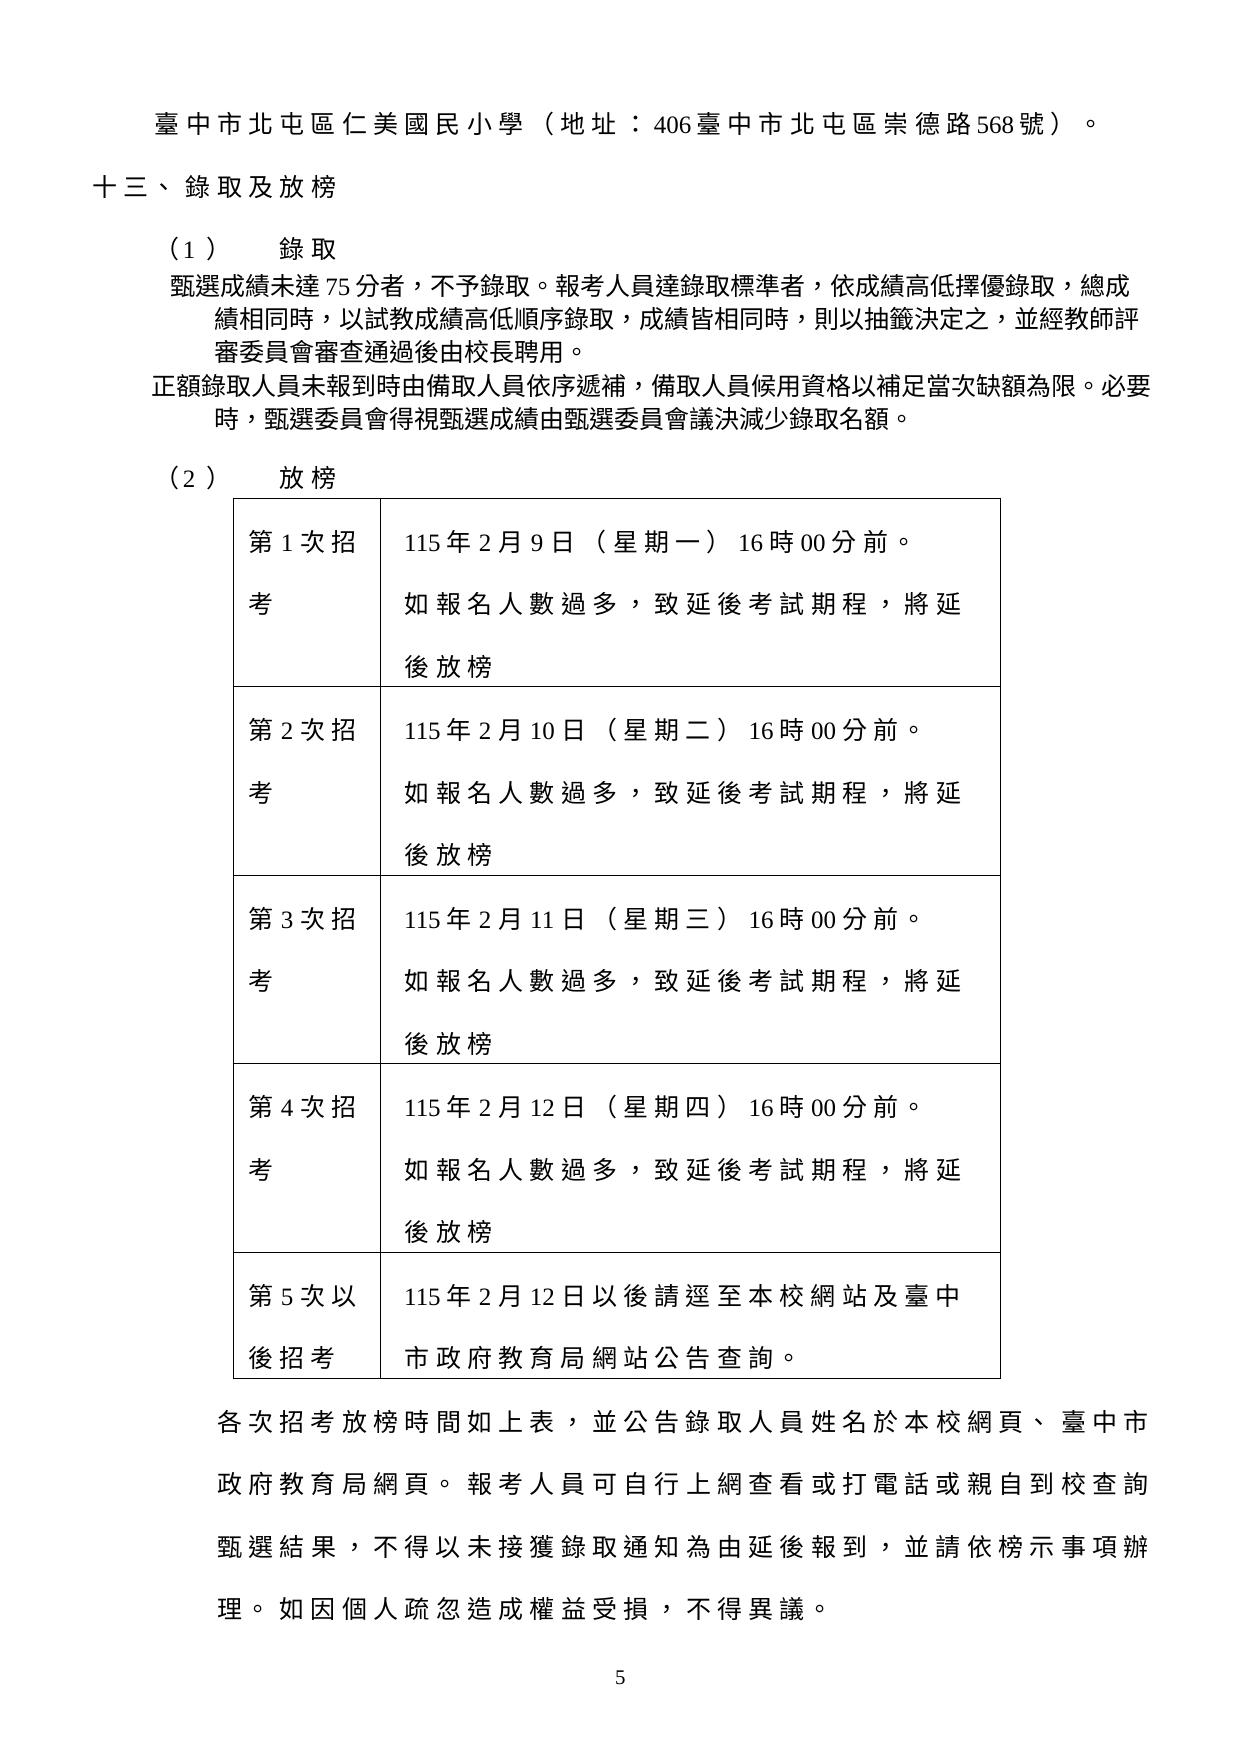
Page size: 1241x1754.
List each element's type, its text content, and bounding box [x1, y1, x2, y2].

text 臺中市北屯區仁美國民小學（地址：406臺中市北屯區崇德路568號）。 [151, 81, 1151, 143]
list 錄取 [151, 206, 1151, 268]
table_cell 第3次招考 [234, 876, 380, 1063]
table_cell 第4次招考 [234, 1064, 380, 1252]
text 十三、錄取及放榜 [89, 143, 1151, 206]
list 放榜 [151, 435, 1151, 498]
table_header 115年2月9日（星期一）16時00分前。 如報名人數過多，致延後考試期程，將延後放榜 [381, 499, 1000, 686]
text 甄選成績未達75分者，不予錄取。報考人員達錄取標準者，依成績高低擇優錄取，總成績相同時，以試教成績高低順序錄取，成績皆相同時，則以抽籤決定之，並經教師評審委員會審查通過後由校長聘用。 [126, 268, 1151, 368]
text 正額錄取人員未報到時由備取人員依序遞補，備取人員候用資格以補足當次缺額為限。必要時，甄選委員會得視甄選成績由甄選委員會議決減少錄取名額。 [89, 368, 1151, 435]
table_cell 第5次以後招考 [234, 1253, 380, 1378]
table_cell 115年2月11日（星期三）16時00分前。 如報名人數過多，致延後考試期程，將延後放榜 [381, 876, 1000, 1063]
text 各次招考放榜時間如上表，並公告錄取人員姓名於本校網頁、臺中市政府教育局網頁。報考人員可自行上網查看或打電話或親自到校查詢甄選結果，不得以未接獲錄取通知為由延後報到，並請依榜示事項辦理。如因個人疏忽造成權益受損，不得異議。 [214, 1379, 1151, 1629]
table_cell 115年2月12日（星期四）16時00分前。 如報名人數過多，致延後考試期程，將延後放榜 [381, 1064, 1000, 1252]
table_header 第1次招考 [234, 499, 380, 686]
table_cell 115年2月12日以後請逕至本校網站及臺中市政府教育局網站公告查詢。 [381, 1253, 1000, 1378]
table_cell 第2次招考 [234, 687, 380, 875]
table_cell 115年2月10日（星期二）16時00分前。 如報名人數過多，致延後考試期程，將延後放榜 [381, 687, 1000, 875]
